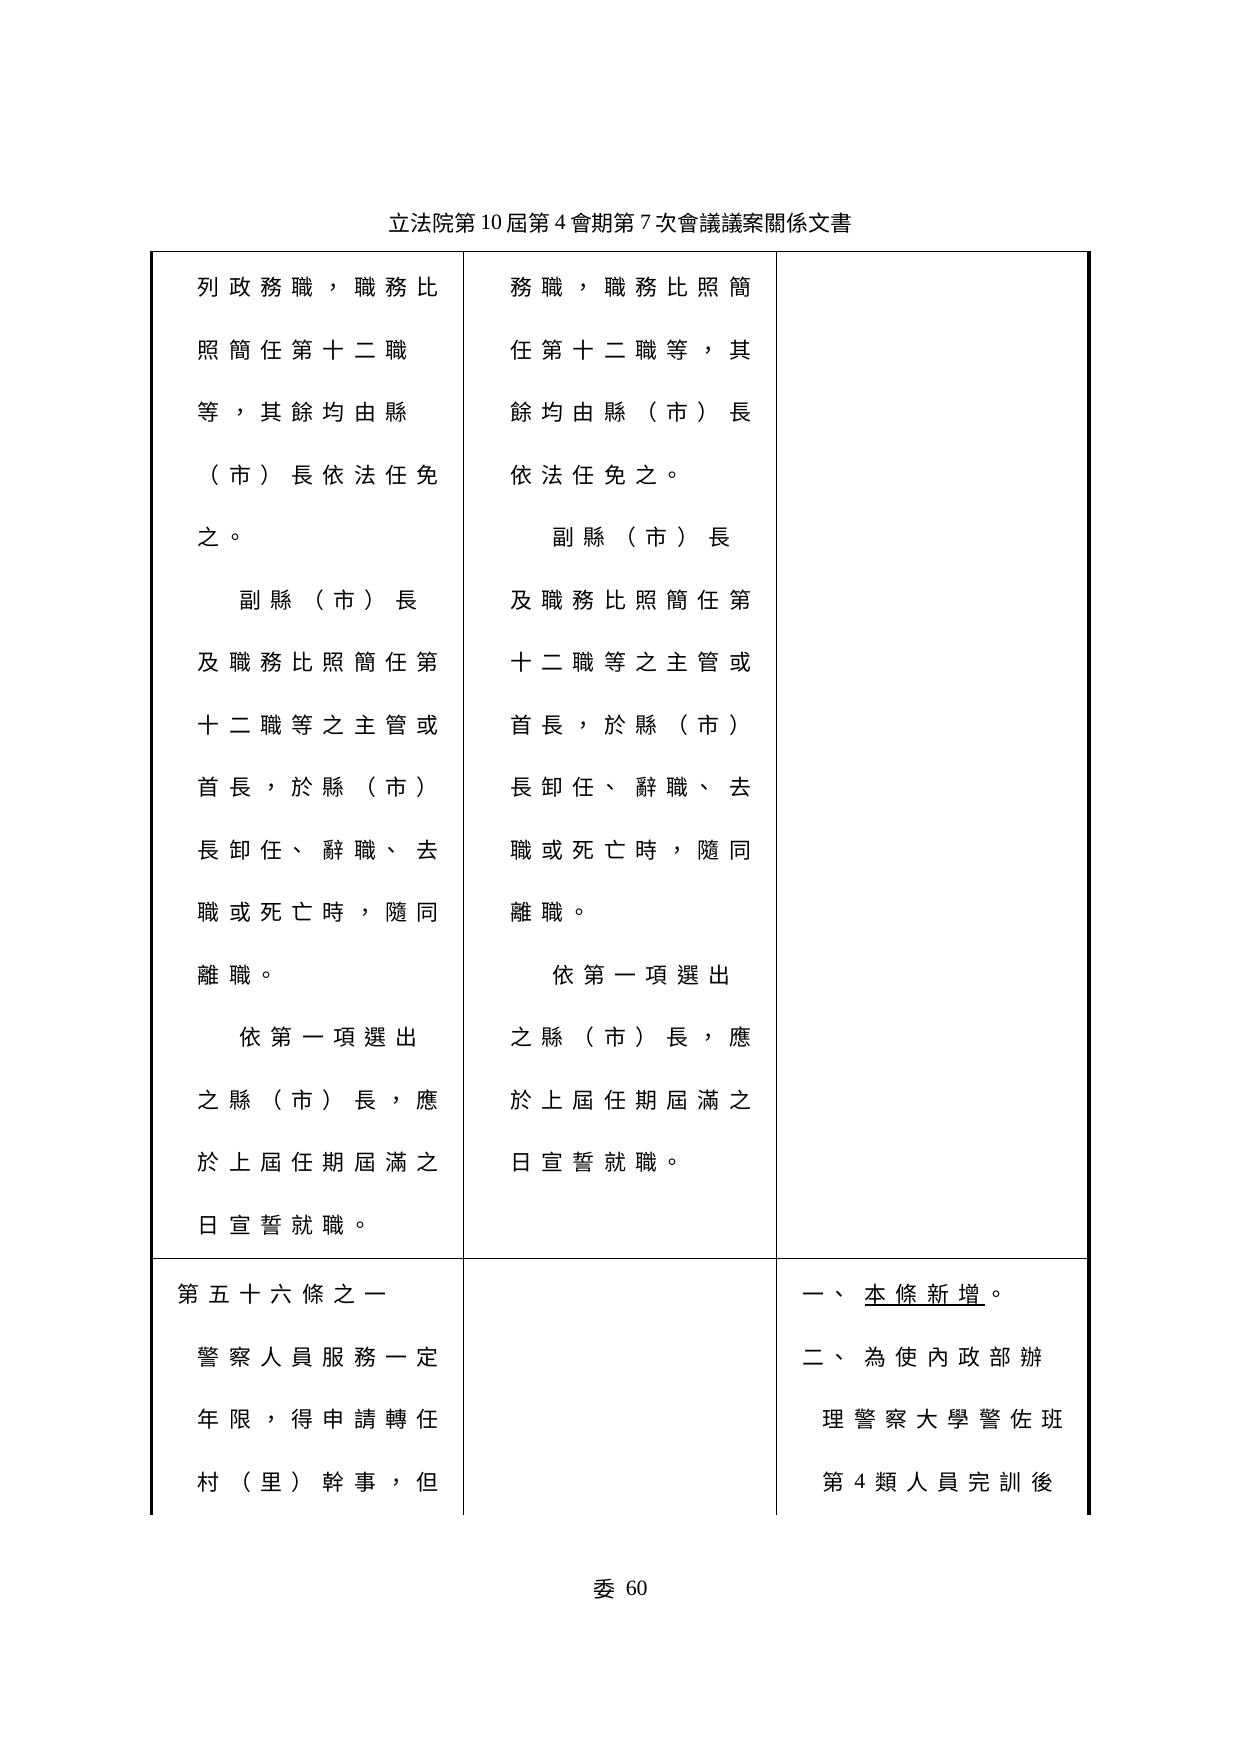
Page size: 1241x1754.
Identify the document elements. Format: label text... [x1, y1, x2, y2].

table_cell 一、本條新增。 二、為使內政部辦理警察大學警佐班第4類人員完訓後 [777, 1259, 1087, 1514]
table_cell 第五十六條之一 警察人員服務一定年限，得申請轉任村（里）幹事，但 [153, 1259, 463, 1514]
table_cell [464, 1259, 776, 1514]
table_cell [777, 252, 1087, 1258]
table_cell 務職，職務比照簡任第十二職等，其餘均由縣（市）長依法任免之。 副縣（市）長及職務比照簡任第十二職等之主管或首長，於縣（市）長卸任、辭職、去職或死亡時，隨同離職。 依第一項選出之縣（市）長，應於上屆任期屆滿之日宣誓就職。 [464, 252, 776, 1258]
table_cell 列政務職，職務比照簡任第十二職等，其餘均由縣（市）長依法任免之。 副縣（市）長及職務比照簡任第十二職等之主管或首長，於縣（市）長卸任、辭職、去職或死亡時，隨同離職。 依第一項選出之縣（市）長，應於上屆任期屆滿之日宣誓就職。 [153, 252, 463, 1258]
